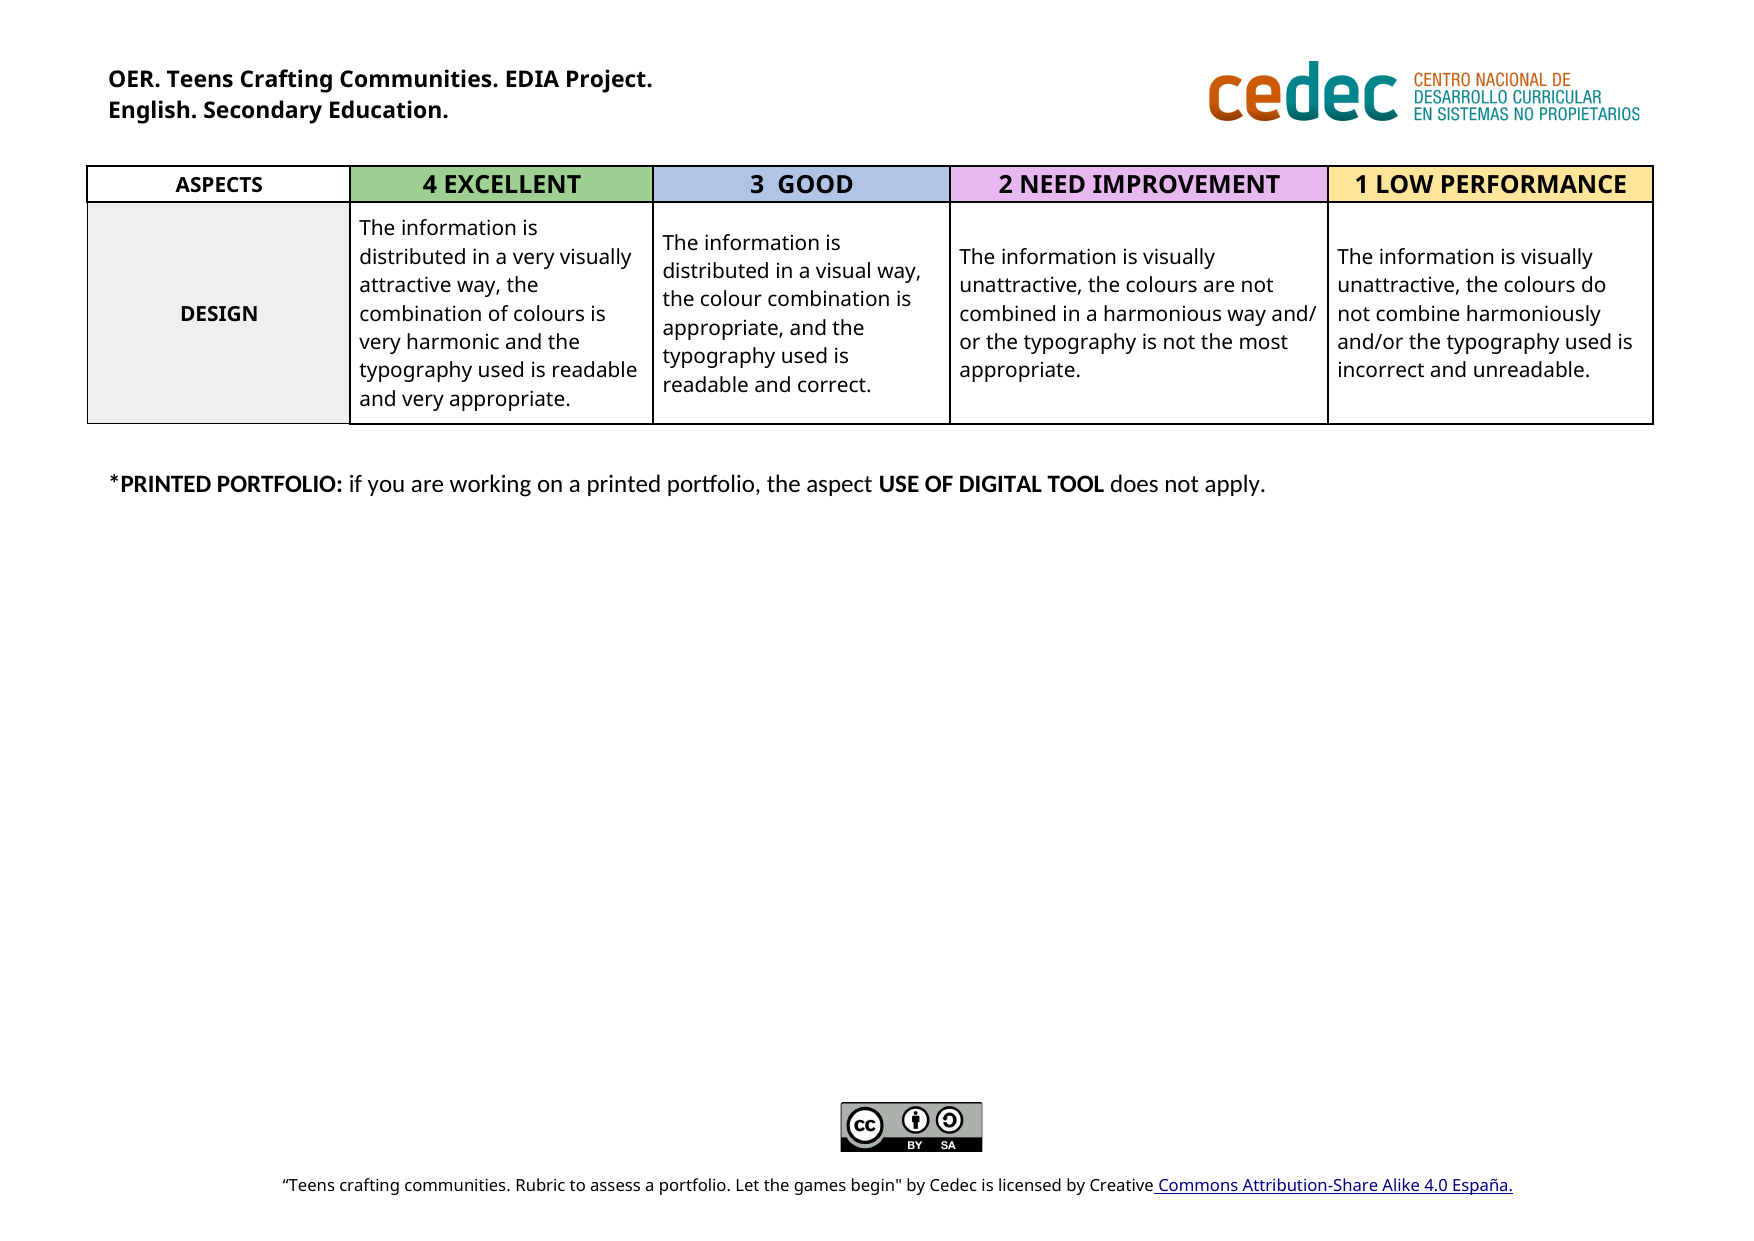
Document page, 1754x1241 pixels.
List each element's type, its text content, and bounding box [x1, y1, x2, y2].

text *PRINTED PORTFOLIO: if you are working on a printed portfolio, the aspect USE OF DIGITAL TOOL does not apply. [108, 468, 1688, 498]
table_header ASPECTS [88, 167, 349, 201]
picture [1209, 61, 1640, 121]
picture [840, 1102, 983, 1152]
table_cell DESIGN [88, 203, 349, 423]
table_cell The information is distributed in a very visually attractive way, the combination of colours is very harmonic and the typography used is readable and very appropriate. [351, 203, 652, 423]
table_header 4 EXCELLENT [351, 167, 652, 201]
table_header 1 LOW PERFORMANCE [1329, 167, 1652, 201]
table_header 2 NEED IMPROVEMENT [951, 167, 1327, 201]
table_cell The information is visually unattractive, the colours do not combine harmoniously and/or the typography used is incorrect and unreadable. [1329, 203, 1652, 423]
table_header 3 GOOD [654, 167, 949, 201]
table_cell The information is distributed in a visual way, the colour combination is appropriate, and the typography used is readable and correct. [654, 203, 949, 423]
table_cell The information is visually unattractive, the colours are not combined in a harmonious way and/ or the typography is not the most appropriate. [951, 203, 1327, 423]
